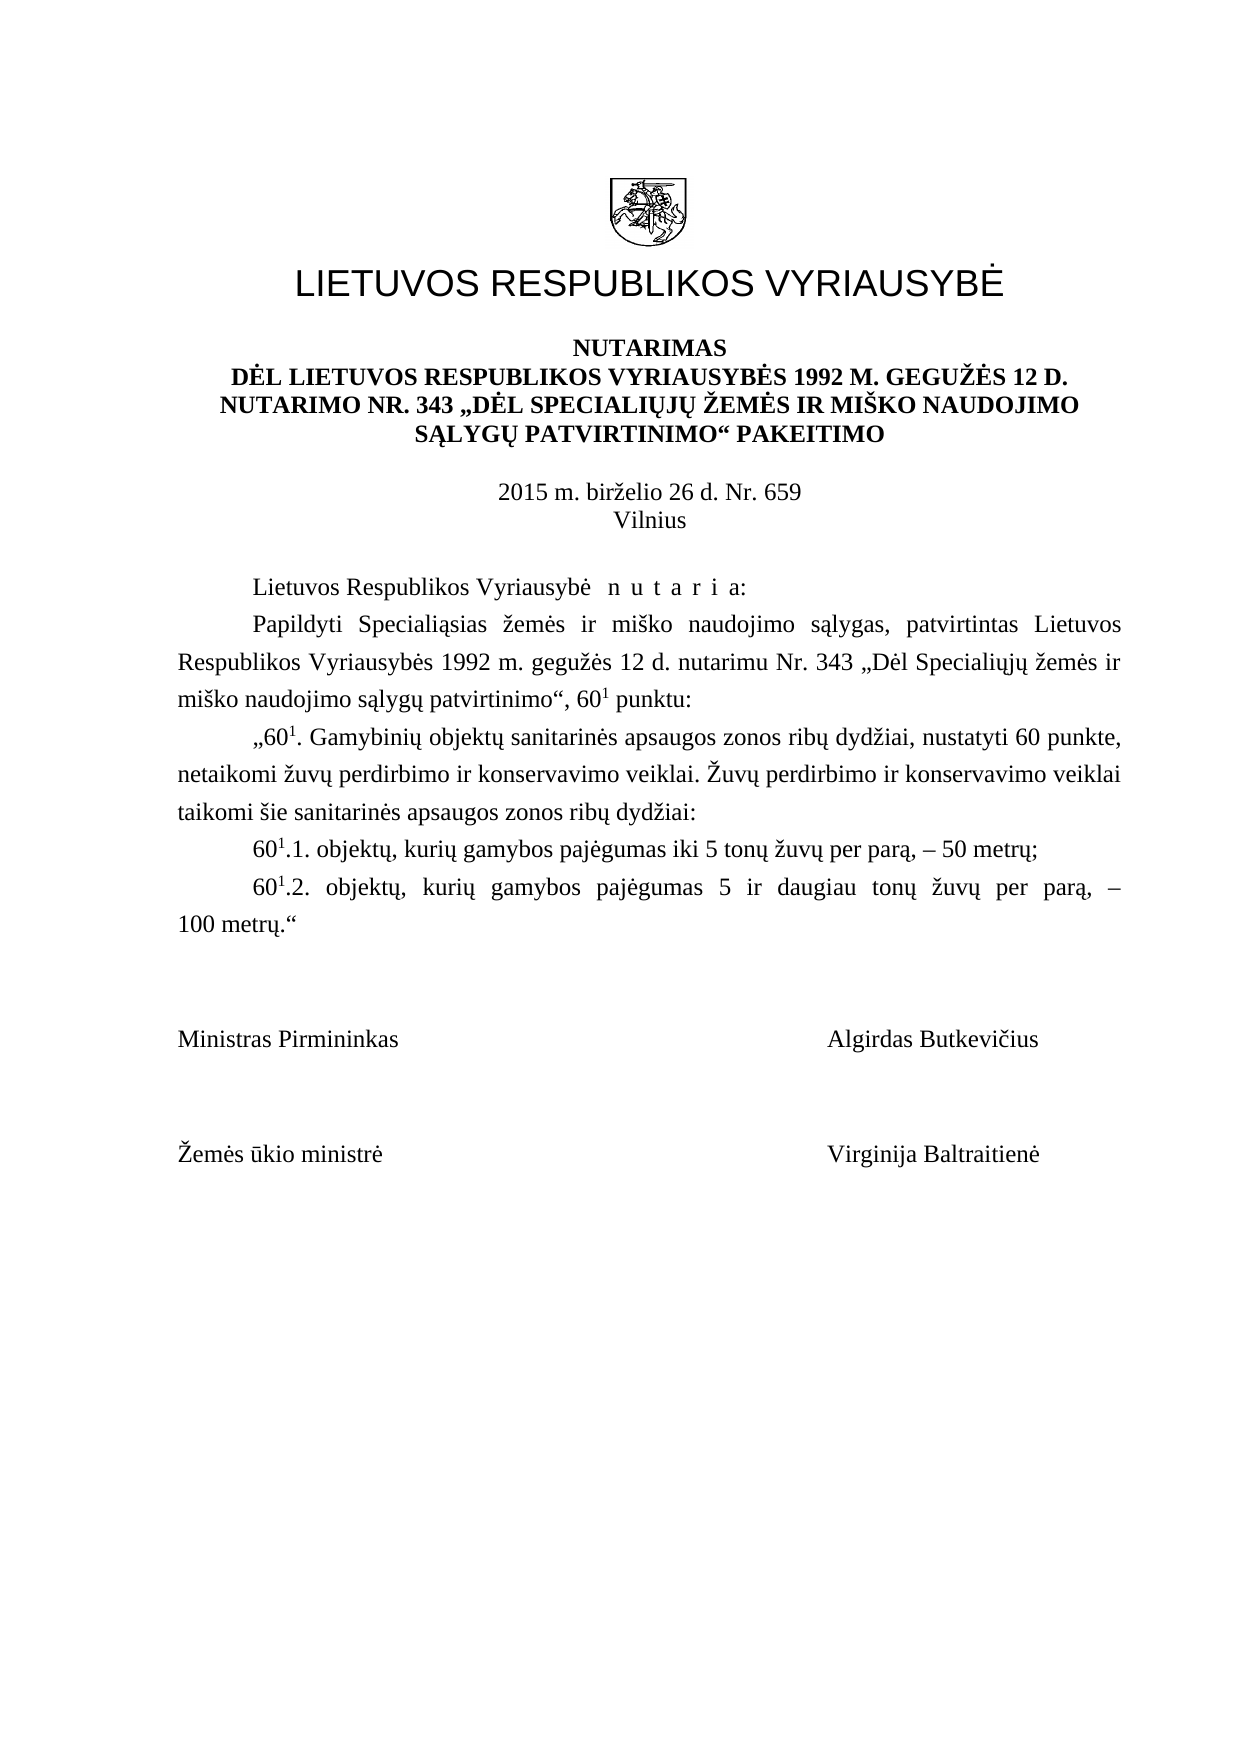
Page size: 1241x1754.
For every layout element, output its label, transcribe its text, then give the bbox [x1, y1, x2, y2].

text Lietuvos Respublikos Vyriausybė nutaria: [177, 563, 1122, 600]
text 601.2. objektų, kurių gamybos pajėgumas 5 ir daugiau tonų žuvų per parą, – 100 metrų.“ [177, 863, 1122, 938]
text Ministras Pirmininkas Algirdas Butkevičius [177, 1024, 1122, 1053]
text Žemės ūkio ministrė Virginija Baltraitienė [177, 1139, 1122, 1168]
text nutarimas [177, 333, 1122, 362]
text Papildyti Specialiąsias žemės ir miško naudojimo sąlygas, patvirtintas Lietuvos Respublikos Vyriausybės 1992 m. gegužės 12 d. nutarimu Nr. 343 „Dėl Specialiųjų žemės ir miško naudojimo sąlygų patvirtinimo“, 601 punktu: [177, 600, 1122, 713]
text 601.1. objektų, kurių gamybos pajėgumas iki 5 tonų žuvų per parą, – 50 metrų; [177, 825, 1122, 863]
text Dėl LIETUVOS RESPUBLIKOS VYRIAUSYBĖS 1992 M. GEGUŽĖS 12 D. NUTARIMO NR. 343 „DĖL SPECIALIŲJŲ ŽEMĖS IR MIŠKO NAUDOJIMO SĄLYGŲ PATVIRTINIMO“ PAKEITIMO [177, 362, 1122, 448]
text „601. Gamybinių objektų sanitarinės apsaugos zonos ribų dydžiai, nustatyti 60 punkte, netaikomi žuvų perdirbimo ir konservavimo veiklai. Žuvų perdirbimo ir konservavimo veiklai taikomi šie sanitarinės apsaugos zonos ribų dydžiai: [177, 713, 1122, 825]
text Lietuvos Respublikos Vyriausybė [177, 261, 1122, 304]
text 2015 m. birželio 26 d. Nr. 659 Vilnius [177, 477, 1122, 534]
